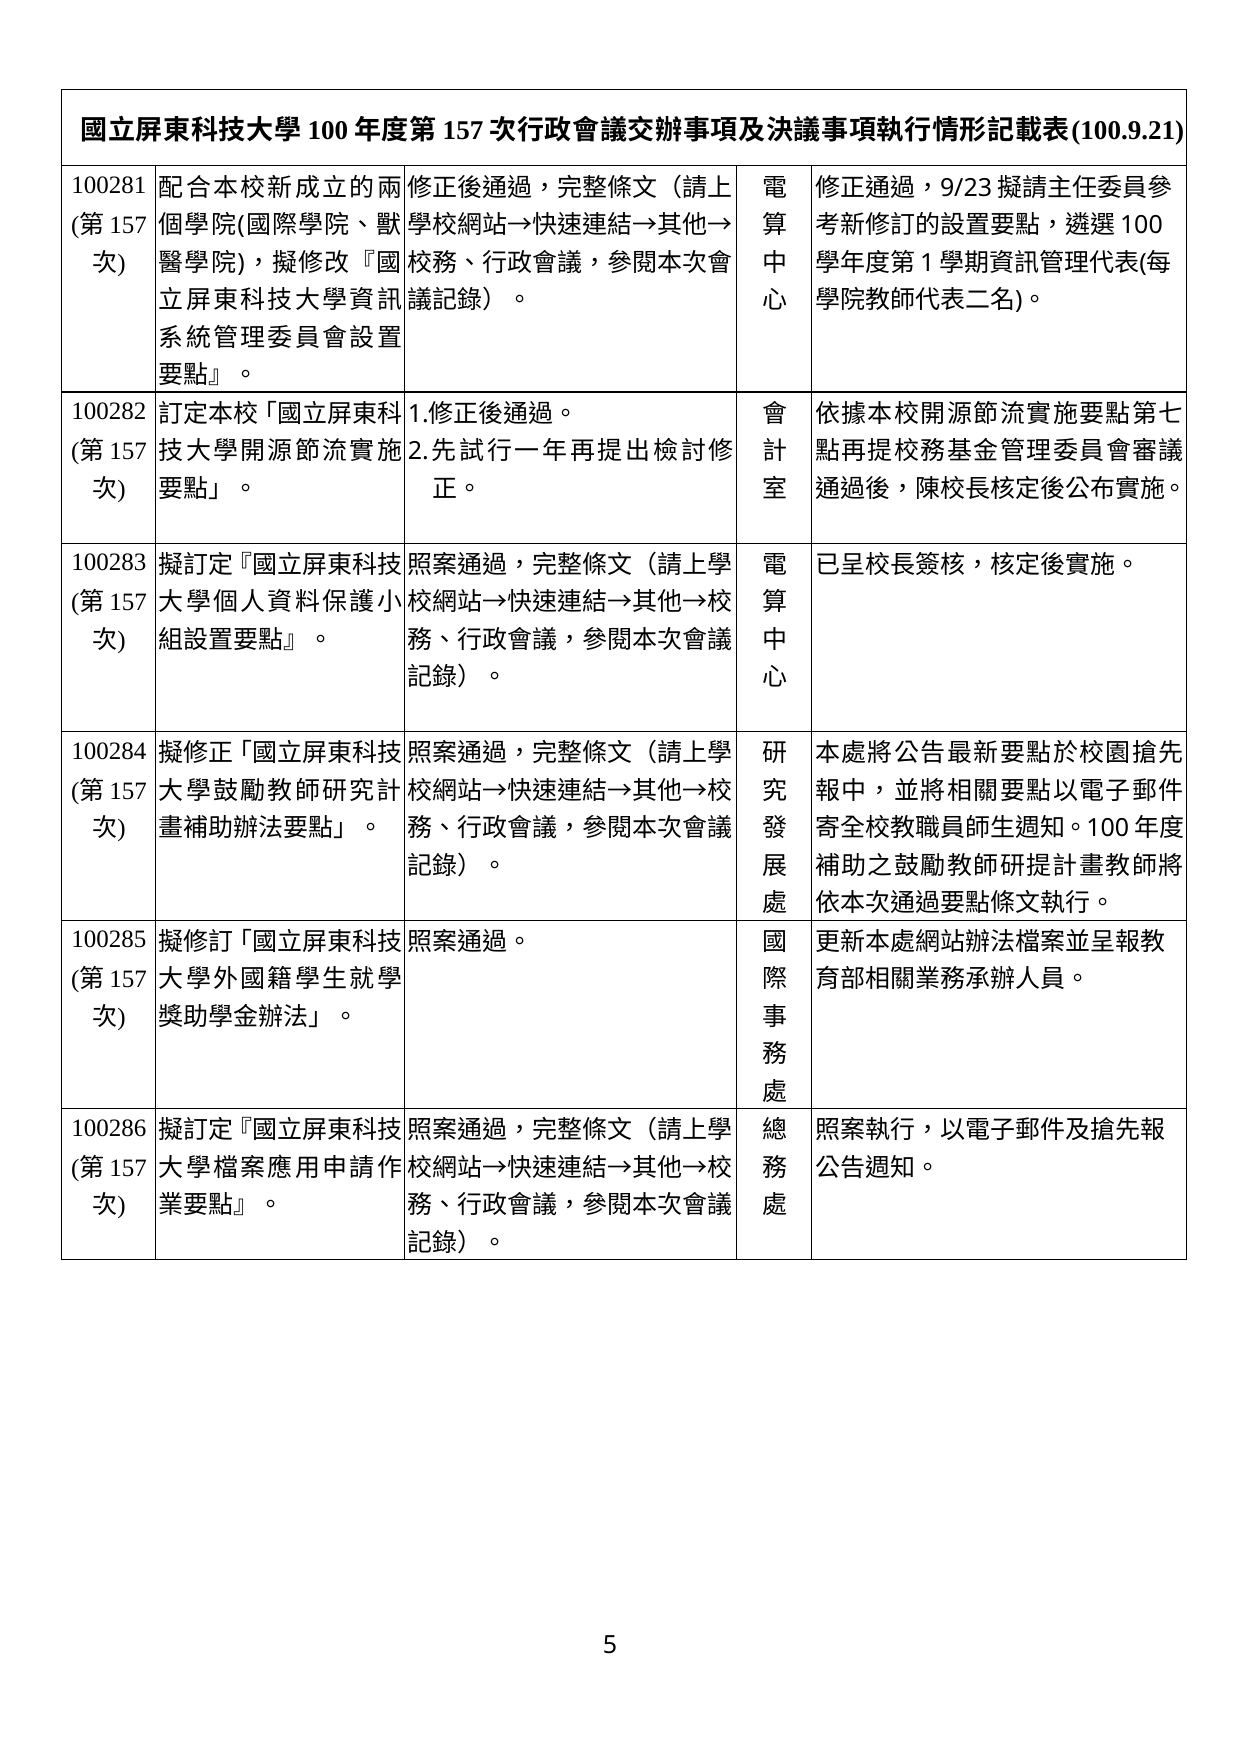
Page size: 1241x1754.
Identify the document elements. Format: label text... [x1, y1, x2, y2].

table_cell 修正通過，9/23擬請主任委員參考新修訂的設置要點，遴選100學年度第1學期資訊管理代表(每學院教師代表二名)。 [812, 166, 1186, 391]
table_cell 照案通過，完整條文（請上學校網站→快速連結→其他→校務、行政會議，參閱本次會議記錄）。 [405, 732, 736, 919]
table_cell 依據本校開源節流實施要點第七點再提校務基金管理委員會審議通過後，陳校長核定後公布實施。 [812, 393, 1186, 542]
table_cell 國 際 事 務 處 [737, 921, 811, 1108]
table_cell 訂定本校「國立屏東科技大學開源節流實施要點」。 [156, 393, 404, 542]
table_cell 已呈校長簽核，核定後實施。 [812, 544, 1186, 731]
table_cell 照案通過，完整條文（請上學校網站→快速連結→其他→校務、行政會議，參閱本次會議記錄）。 [405, 544, 736, 731]
table_cell 修正後通過，完整條文（請上學校網站→快速連結→其他→校務、行政會議，參閱本次會議記錄）。 [405, 166, 736, 391]
table_cell 1.修正後通過。 2.先試行一年再提出檢討修正。 [405, 393, 736, 542]
table_cell 電 算 中 心 [737, 544, 811, 731]
table_cell 100282 (第157次) [62, 393, 155, 542]
table_cell 擬訂定『國立屏東科技大學檔案應用申請作業要點』。 [156, 1109, 404, 1259]
table_cell 照案通過。 [405, 921, 736, 1108]
table_cell 配合本校新成立的兩個學院(國際學院、獸醫學院)，擬修改『國立屏東科技大學資訊系統管理委員會設置要點』。 [156, 166, 404, 391]
table_header 國立屏東科技大學100年度第157次行政會議交辦事項及決議事項執行情形記載表(100.9.21) [62, 90, 1186, 165]
table_cell 擬修訂「國立屏東科技大學外國籍學生就學獎助學金辦法」。 [156, 921, 404, 1108]
table_cell 本處將公告最新要點於校園搶先報中，並將相關要點以電子郵件寄全校教職員師生週知。100年度補助之鼓勵教師研提計畫教師將依本次通過要點條文執行。 [812, 732, 1186, 919]
table_cell 擬訂定『國立屏東科技大學個人資料保護小組設置要點』。 [156, 544, 404, 731]
table_cell 電 算 中 心 [737, 166, 811, 391]
table_cell 100281 (第157次) [62, 166, 155, 391]
table_cell 擬修正「國立屏東科技大學鼓勵教師研究計畫補助辦法要點」。 [156, 732, 404, 919]
table_cell 照案執行，以電子郵件及搶先報公告週知。 [812, 1109, 1186, 1259]
table_cell 100286 (第157次) [62, 1109, 155, 1259]
table_cell 研 究 發 展 處 [737, 732, 811, 919]
table_cell 100284 (第157次) [62, 732, 155, 919]
table_cell 100285 (第157次) [62, 921, 155, 1108]
table_cell 100283 (第157次) [62, 544, 155, 731]
table_cell 更新本處網站辦法檔案並呈報教育部相關業務承辦人員。 [812, 921, 1186, 1108]
table_cell 總 務 處 [737, 1109, 811, 1259]
table_cell 照案通過，完整條文（請上學校網站→快速連結→其他→校務、行政會議，參閱本次會議記錄）。 [405, 1109, 736, 1259]
table_cell 會 計 室 [737, 393, 811, 542]
